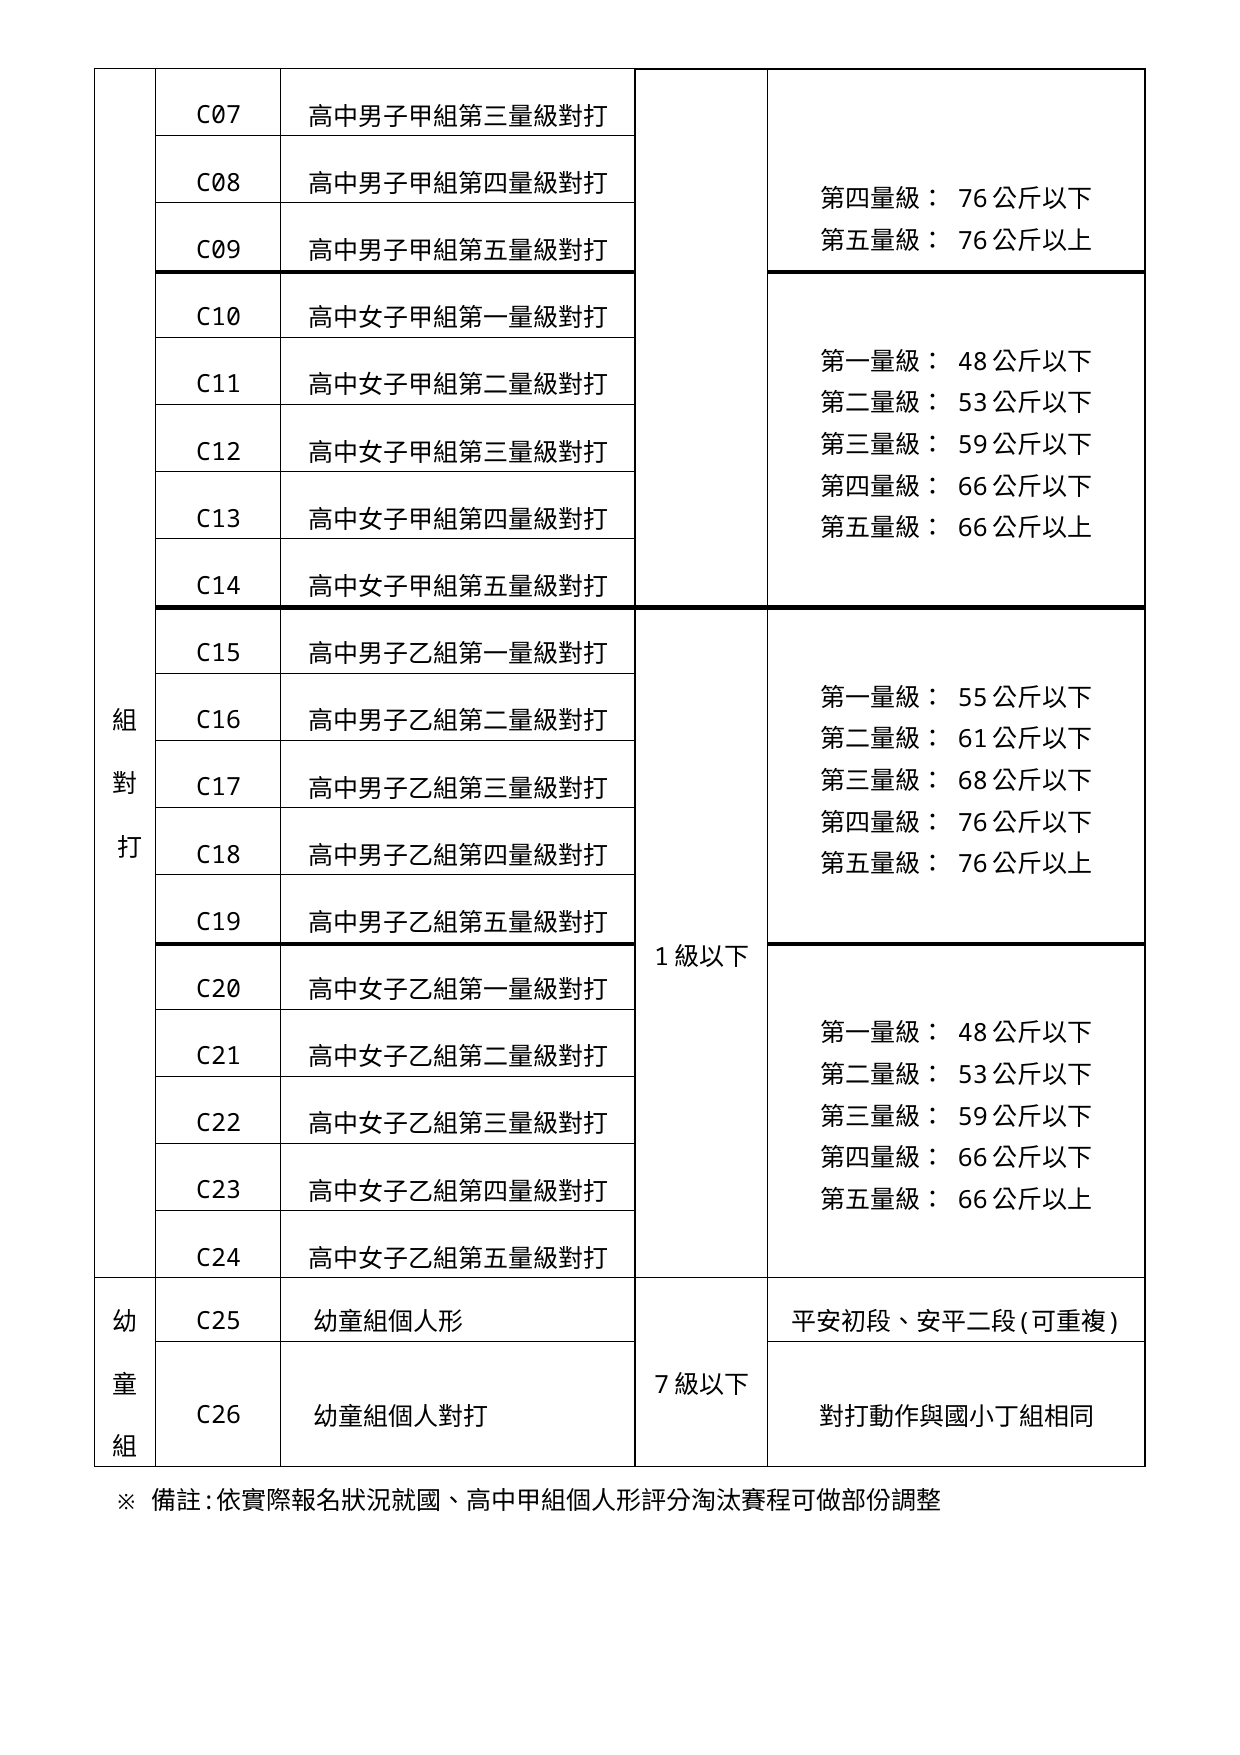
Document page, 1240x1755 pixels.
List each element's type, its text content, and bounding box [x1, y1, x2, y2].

table_cell C10 [156, 274, 280, 337]
table_cell C08 [156, 136, 280, 202]
table_cell 高中女子甲組第三量級對打 [281, 405, 634, 471]
table_cell C14 [156, 539, 280, 605]
table_cell C24 [156, 1211, 280, 1277]
table_cell 第一量級： 48公斤以下 第二量級： 53公斤以下 第三量級： 59公斤以下 第四量級： 66公斤以下 第五量級： 66公斤以上 [768, 274, 1144, 605]
table_cell C20 [156, 946, 280, 1008]
table_cell C07 [156, 69, 280, 135]
table_cell 高中男子乙組第四量級對打 [281, 808, 634, 874]
table_cell 高中男子乙組第五量級對打 [281, 875, 634, 941]
table_cell 高中女子乙組第五量級對打 [281, 1211, 634, 1277]
table_cell 幼 童 組 [95, 1278, 155, 1466]
table_cell 高中女子甲組第五量級對打 [281, 539, 634, 605]
table_cell 高中女子乙組第四量級對打 [281, 1144, 634, 1210]
table_cell 高中男子乙組第二量級對打 [281, 674, 634, 740]
table_cell C15 [156, 610, 280, 673]
table_cell 高中女子甲組第二量級對打 [281, 338, 634, 404]
table_cell C23 [156, 1144, 280, 1210]
table_cell 幼童組個人形 [281, 1278, 634, 1341]
table_cell 高中女子乙組第二量級對打 [281, 1010, 634, 1076]
table_cell 第一量級： 55公斤以下 第二量級： 61公斤以下 第三量級： 68公斤以下 第四量級： 76公斤以下 第五量級： 76公斤以上 [768, 610, 1144, 941]
table_cell 高中男子甲組第四量級對打 [281, 136, 634, 202]
table_cell [636, 70, 767, 605]
table_cell 第四量級： 76公斤以下 第五量級： 76公斤以上 [768, 70, 1144, 269]
table_cell 高中男子甲組第五量級對打 [281, 203, 634, 269]
table_cell 高中女子甲組第一量級對打 [281, 274, 634, 337]
table_cell 高中男子甲組第三量級對打 [281, 69, 634, 135]
table_cell C18 [156, 808, 280, 874]
table_cell C21 [156, 1010, 280, 1076]
table_cell 平安初段、安平二段(可重複) [768, 1278, 1144, 1341]
table_cell C16 [156, 674, 280, 740]
table_cell C26 [156, 1342, 280, 1466]
table_cell 對打動作與國小丁組相同 [768, 1342, 1144, 1466]
table_cell C09 [156, 203, 280, 269]
table_cell C17 [156, 741, 280, 807]
table_cell C13 [156, 472, 280, 538]
table_cell 幼童組個人對打 [281, 1342, 634, 1466]
table_cell C25 [156, 1278, 280, 1341]
table_cell 高中女子乙組第三量級對打 [281, 1077, 634, 1143]
table_cell 高中女子甲組第四量級對打 [281, 472, 634, 538]
table_cell 1級以下 [636, 610, 767, 1277]
table_cell 第一量級： 48公斤以下 第二量級： 53公斤以下 第三量級： 59公斤以下 第四量級： 66公斤以下 第五量級： 66公斤以上 [768, 946, 1144, 1277]
table_cell C12 [156, 405, 280, 471]
table_cell C19 [156, 875, 280, 941]
table_cell 組 對 打 [95, 69, 155, 1277]
table_cell 高中女子乙組第一量級對打 [281, 946, 634, 1008]
table_cell 7級以下 [636, 1278, 767, 1466]
table_cell 高中男子乙組第一量級對打 [281, 610, 634, 673]
table_cell C11 [156, 338, 280, 404]
table_cell 高中男子乙組第三量級對打 [281, 741, 634, 807]
list 備註:依實際報名狀況就國、高中甲組個人形評分淘汰賽程可做部份調整 [114, 1467, 1151, 1517]
table_cell C22 [156, 1077, 280, 1143]
